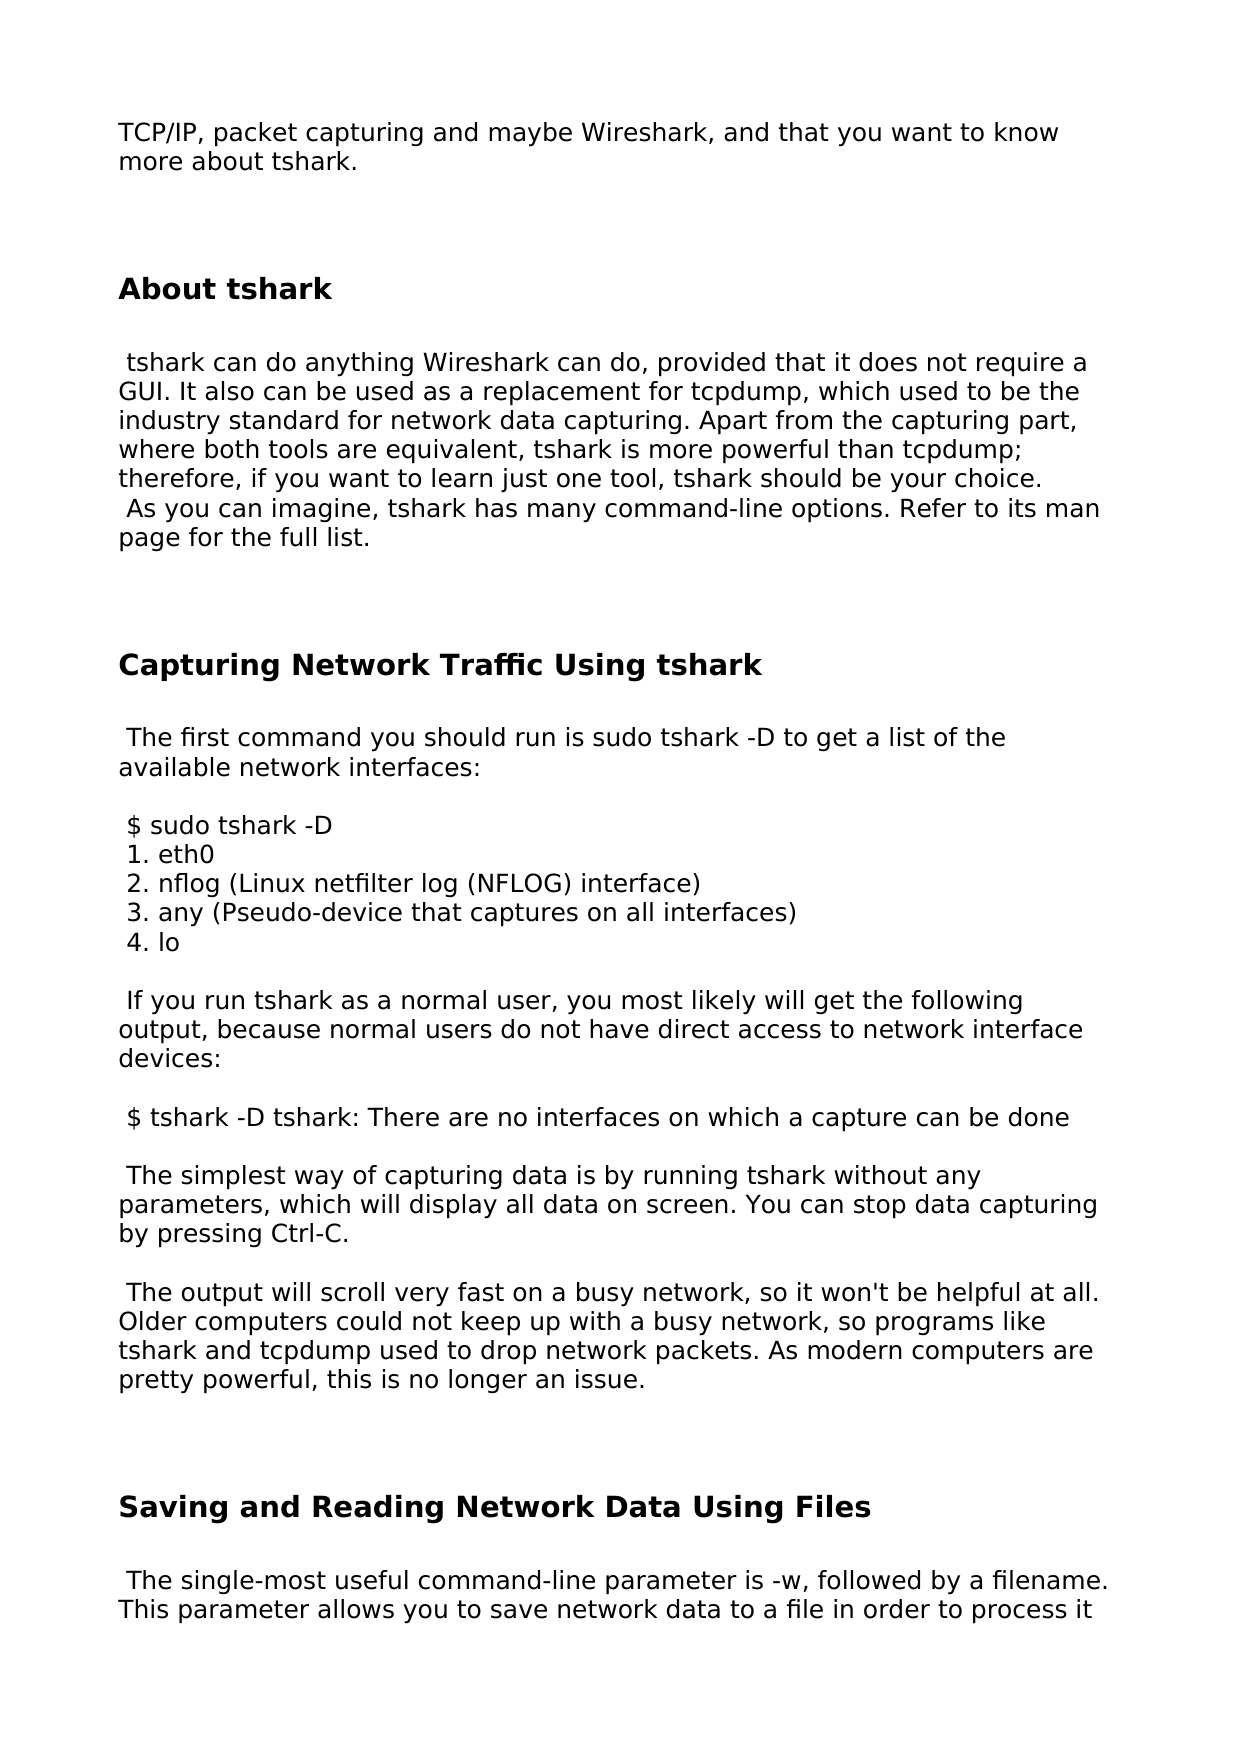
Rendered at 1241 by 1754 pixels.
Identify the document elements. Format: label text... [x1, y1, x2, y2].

text tshark can do anything Wireshark can do, provided that it does not require a GUI. It also can be used as a replacement for tcpdump, which used to be the industry standard for network data capturing. Apart from the capturing part, where both tools are equivalent, tshark is more powerful than tcpdump; therefore, if you want to learn just one tool, tshark should be your choice. As you can imagine, tshark has many command-line options. Refer to its man page for the full list. [118, 319, 1122, 610]
subtitle Capturing Network Traffic Using tshark [118, 648, 1122, 682]
subtitle Saving and Reading Network Data Using Files [118, 1490, 1122, 1524]
subtitle About tshark [118, 272, 1122, 306]
text The first command you should run is sudo tshark -D to get a list of the available network interfaces: $ sudo tshark -D 1. eth0 2. nflog (Linux netfilter log (NFLOG) interface) 3. any (Pseudo-device that captures on all interfaces) 4. lo If you run tshark as a normal user, you most likely will get the following output, because normal users do not have direct access to network interface devices: $ tshark -D tshark: There are no interfaces on which a capture can be done The simplest way of capturing data is by running tshark without any parameters, which will display all data on screen. You can stop data capturing by pressing Ctrl-C. The output will scroll very fast on a busy network, so it won't be helpful at all. Older computers could not keep up with a busy network, so programs like tshark and tcpdump used to drop network packets. As modern computers are pretty powerful, this is no longer an issue. [118, 694, 1122, 1453]
text TCP/IP, packet capturing and maybe Wireshark, and that you want to know more about tshark. [118, 118, 1122, 235]
text The single-most useful command-line parameter is -w, followed by a filename. This parameter allows you to save network data to a file in order to process it [118, 1537, 1122, 1624]
